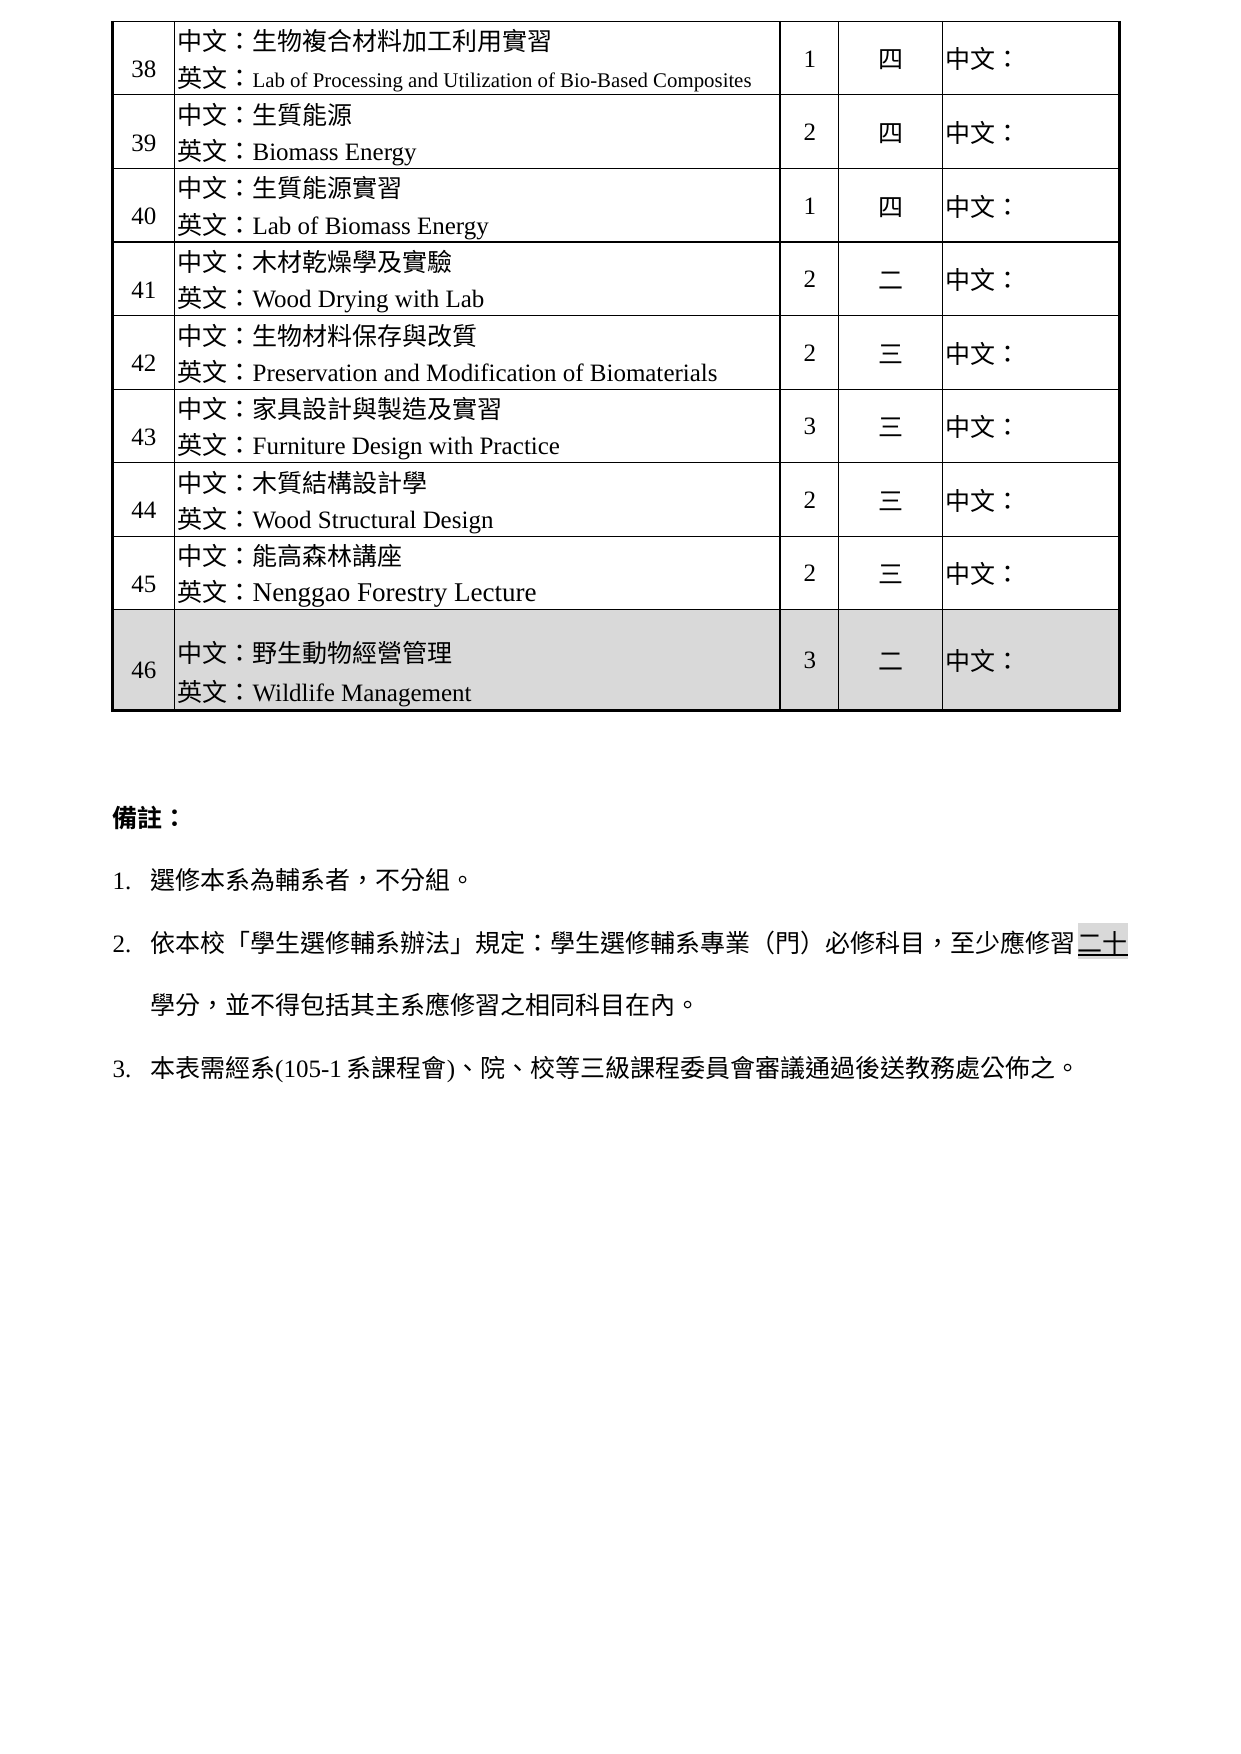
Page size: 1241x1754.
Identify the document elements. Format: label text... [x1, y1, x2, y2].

text 備註： [112, 774, 1128, 837]
table_cell 44 [114, 463, 174, 536]
table_cell 43 [114, 390, 174, 462]
table_cell 中文：野生動物經營管理 英文：Wildlife Management [175, 610, 779, 709]
table_cell 二 [839, 610, 942, 709]
table_cell 1 [781, 22, 838, 94]
table_cell 中文：能高森林講座 英文：Nenggao Forestry Lecture [175, 537, 779, 609]
table_cell 中文：生物複合材料加工利用實習 英文：Lab of Processing and Utilization of Bio-Based Composites [175, 22, 779, 94]
table_cell 42 [114, 316, 174, 388]
table_cell 中文： [943, 95, 1118, 168]
table_cell 中文：家具設計與製造及實習 英文：Furniture Design with Practice [175, 390, 779, 462]
table_cell 2 [781, 95, 838, 168]
table_cell 中文： [943, 537, 1118, 609]
table_cell 45 [114, 537, 174, 609]
table_cell 三 [839, 316, 942, 388]
table_cell 中文：木質結構設計學 英文：Wood Structural Design [175, 463, 779, 536]
table_cell 40 [114, 169, 174, 241]
table_cell 四 [839, 95, 942, 168]
table_cell 三 [839, 537, 942, 609]
table_cell 四 [839, 22, 942, 94]
table_cell 中文： [943, 169, 1118, 241]
table_cell 中文：木材乾燥學及實驗 英文：Wood Drying with Lab [175, 243, 779, 315]
table_cell 四 [839, 169, 942, 241]
table_cell 中文：生質能源實習 英文：Lab of Biomass Energy [175, 169, 779, 241]
table_cell 中文： [943, 243, 1118, 315]
table_cell 三 [839, 390, 942, 462]
table_cell 1 [781, 169, 838, 241]
table_cell 39 [114, 95, 174, 168]
table_cell 3 [781, 390, 838, 462]
list 選修本系為輔系者，不分組。 [112, 837, 1128, 899]
table_cell 41 [114, 243, 174, 315]
table_cell 二 [839, 243, 942, 315]
table_cell 2 [781, 243, 838, 315]
table_cell 2 [781, 463, 838, 536]
table_cell 中文： [943, 610, 1118, 709]
table_cell 中文： [943, 390, 1118, 462]
table_cell 中文： [943, 22, 1118, 94]
list 本表需經系(105-1系課程會)、院、校等三級課程委員會審議通過後送教務處公佈之。 [112, 1024, 1128, 1087]
table_cell 中文： [943, 316, 1118, 388]
table_cell 46 [114, 610, 174, 709]
table_cell 2 [781, 316, 838, 388]
table_cell 2 [781, 537, 838, 609]
table_cell 中文： [943, 463, 1118, 536]
table_cell 三 [839, 463, 942, 536]
table_cell 3 [781, 610, 838, 709]
table_cell 中文：生物材料保存與改質 英文：Preservation and Modification of Biomaterials [175, 316, 779, 388]
table_cell 38 [114, 22, 174, 94]
list 依本校「學生選修輔系辦法」規定：學生選修輔系專業（門）必修科目，至少應修習二十學分，並不得包括其主系應修習之相同科目在內。 [112, 899, 1128, 1024]
table_cell 中文：生質能源 英文：Biomass Energy [175, 95, 779, 168]
